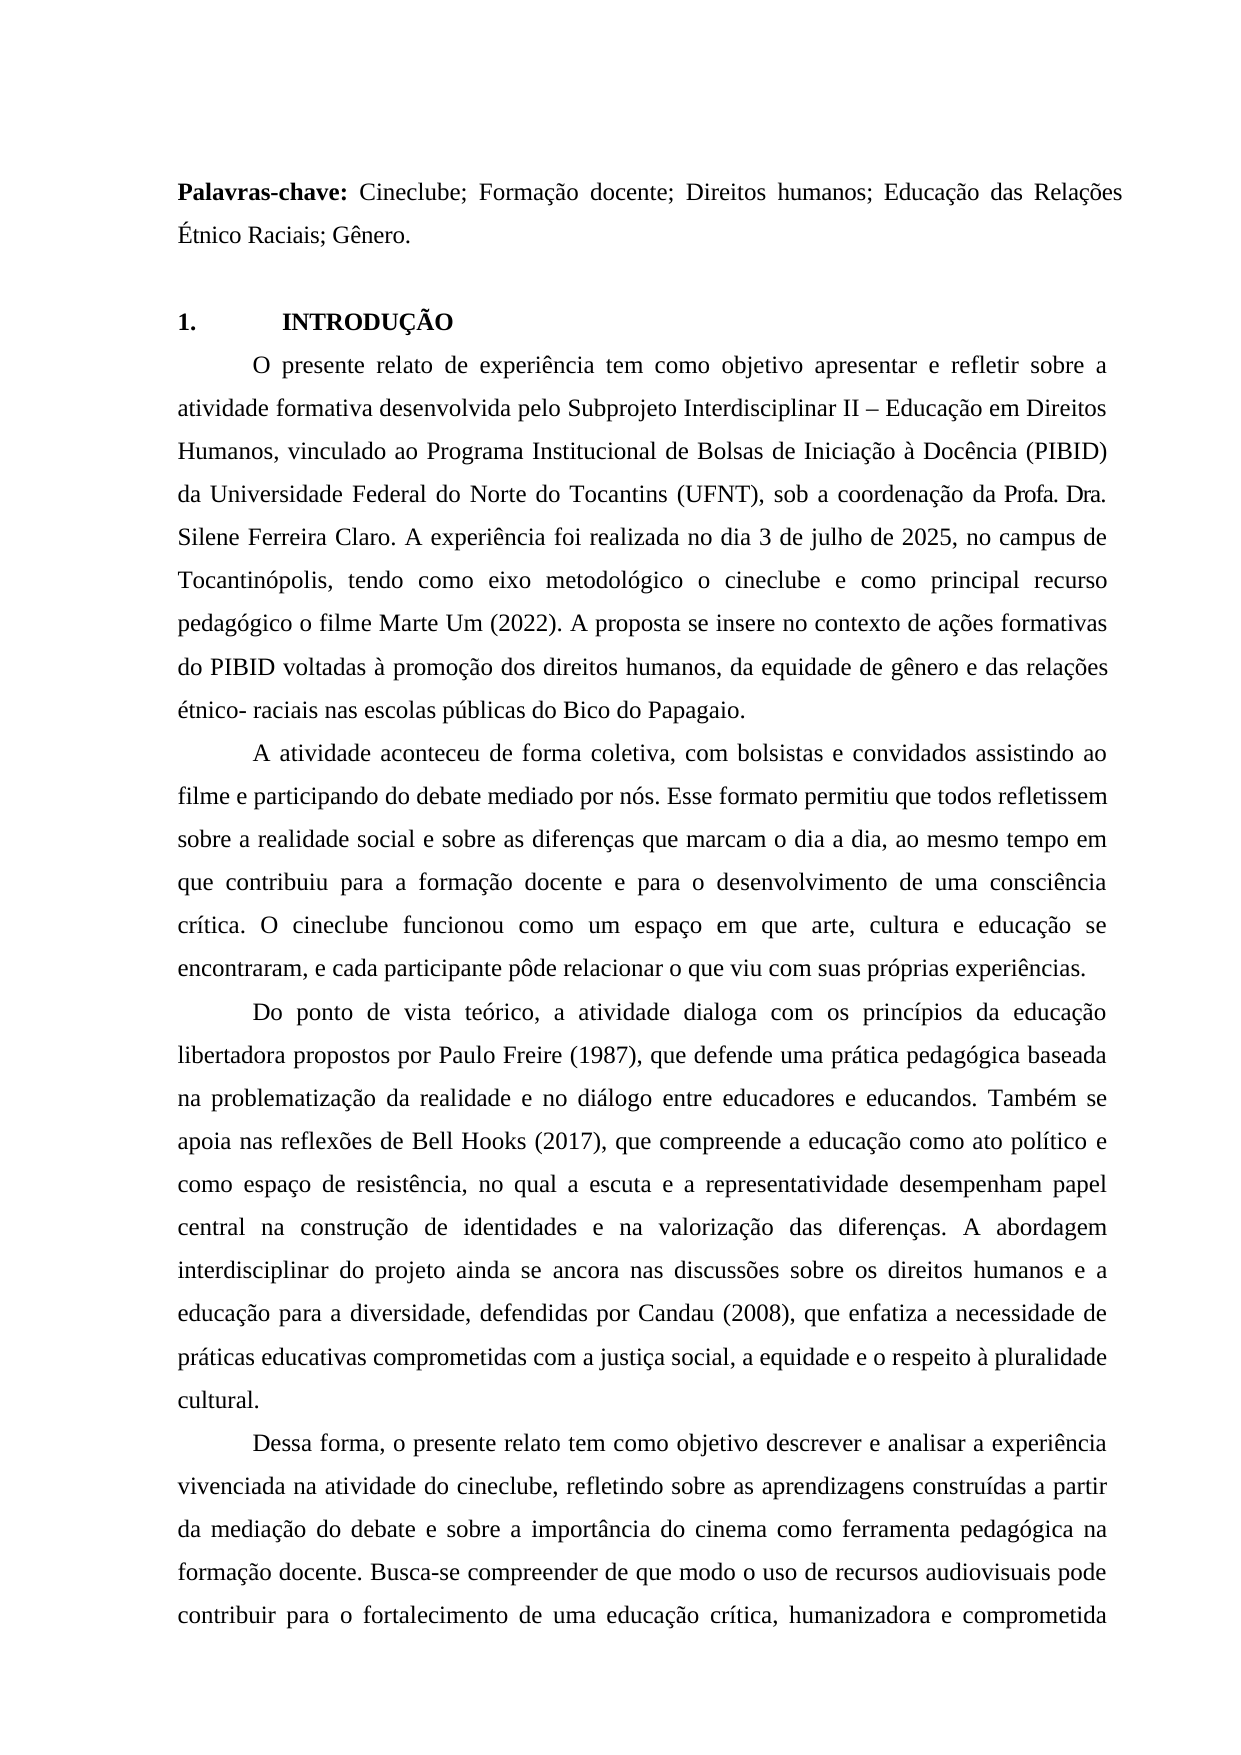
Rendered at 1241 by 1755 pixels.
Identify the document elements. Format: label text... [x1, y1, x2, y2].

text Do ponto de vista teórico, a atividade dialoga com os princípios da educação libertadora propostos por Paulo Freire (1987), que defende uma prática pedagógica baseada na problematização da realidade e no diálogo entre educadores e educandos. Também se apoia nas reflexões de Bell Hooks (2017), que compreende a educação como ato político e como espaço de resistência, no qual a escuta e a representatividade desempenham papel central na construção de identidades e na valorização das diferenças. A abordagem interdisciplinar do projeto ainda se ancora nas discussões sobre os direitos humanos e a educação para a diversidade, defendidas por Candau (2008), que enfatiza a necessidade de práticas educativas comprometidas com a justiça social, a equidade e o respeito à pluralidade cultural. [177, 997, 1108, 1413]
text Dessa forma, o presente relato tem como objetivo descrever e analisar a experiência vivenciada na atividade do cineclube, refletindo sobre as aprendizagens construídas a partir da mediação do debate e sobre a importância do cinema como ferramenta pedagógica na formação docente. Busca-se compreender de que modo o uso de recursos audiovisuais pode contribuir para o fortalecimento de uma educação crítica, humanizadora e comprometida [177, 1428, 1108, 1629]
text O presente relato de experiência tem como objetivo apresentar e refletir sobre a atividade formativa desenvolvida pelo Subprojeto Interdisciplinar II – Educação em Direitos Humanos, vinculado ao Programa Institucional de Bolsas de Iniciação à Docência (PIBID) da Universidade Federal do Norte do Tocantins (UFNT), sob a coordenação da Profa. Dra. Silene Ferreira Claro. A experiência foi realizada no dia 3 de julho de 2025, no campus de Tocantinópolis, tendo como eixo metodológico o cineclube e como principal recurso pedagógico o filme Marte Um (2022). A proposta se insere no contexto de ações formativas do PIBID voltadas à promoção dos direitos humanos, da equidade de gênero e das relações étnico- raciais nas escolas públicas do Bico do Papagaio. [177, 350, 1108, 723]
subtitle INTRODUÇÃO [177, 307, 1122, 335]
text A atividade aconteceu de forma coletiva, com bolsistas e convidados assistindo ao filme e participando do debate mediado por nós. Esse formato permitiu que todos refletissem sobre a realidade social e sobre as diferenças que marcam o dia a dia, ao mesmo tempo em que contribuiu para a formação docente e para o desenvolvimento de uma consciência crítica. O cineclube funcionou como um espaço em que arte, cultura e educação se encontraram, e cada participante pôde relacionar o que viu com suas próprias experiências. [177, 738, 1108, 982]
text Palavras-chave: Cineclube; Formação docente; Direitos humanos; Educação das Relações Étnico Raciais; Gênero. [177, 177, 1122, 249]
